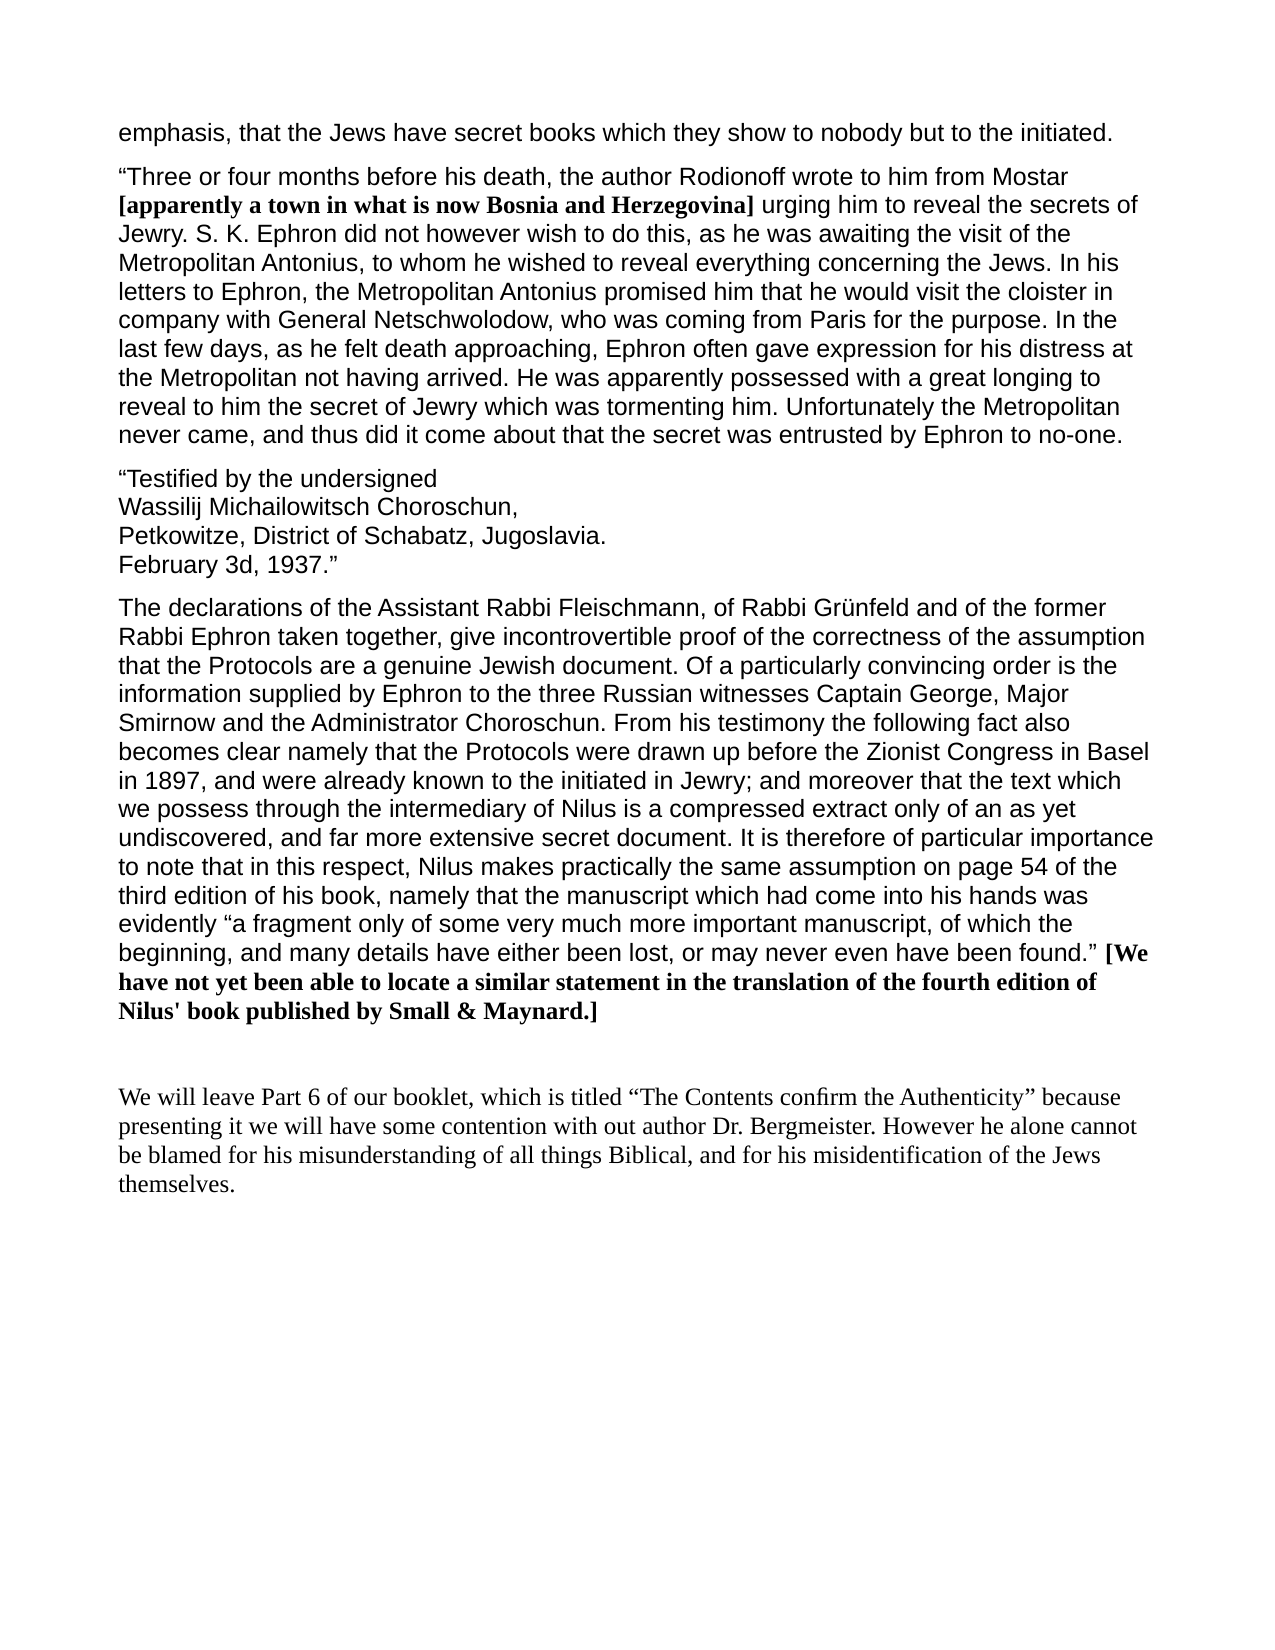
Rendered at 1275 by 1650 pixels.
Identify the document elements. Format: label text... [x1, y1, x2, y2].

text Wassilij Michailowitsch Choroschun, [118, 492, 1157, 521]
text “Testiﬁed by the undersigned [118, 464, 1157, 492]
text February 3d, 1937.” [118, 550, 1157, 579]
text The declarations of the Assistant Rabbi Fleischmann, of Rabbi Grünfeld and of the former Rabbi Ephron taken together, give incontrovertible proof of the correctness of the assumption that the Protocols are a genuine Jewish document. Of a particularly convincing order is the information supplied by Ephron to the three Russian witnesses Captain George, Major Smirnow and the Administrator Choroschun. From his testimony the following fact also becomes clear namely that the Protocols were drawn up before the Zionist Congress in Basel in 1897, and were already known to the initiated in Jewry; and moreover that the text which we possess through the intermediary of Nilus is a compressed extract only of an as yet undiscovered, and far more extensive secret document. It is therefore of particular importance to note that in this respect, Nilus makes practically the same assumption on page 54 of the third edition of his book, namely that the manuscript which had come into his hands was evidently “a fragment only of some very much more important manuscript, of which the beginning, and many details have either been lost, or may never even have been found.” [We have not yet been able to locate a similar statement in the translation of the fourth edition of Nilus' book published by Small & Maynard.] [118, 593, 1157, 1024]
text We will leave Part 6 of our booklet, which is titled “The Contents conﬁrm the Authenticity” because presenting it we will have some contention with out author Dr. Bergmeister. However he alone cannot be blamed for his misunderstanding of all things Biblical, and for his misidentification of the Jews themselves. [118, 1082, 1157, 1197]
text emphasis, that the Jews have secret books which they show to nobody but to the initiated. [118, 118, 1157, 147]
text “Three or four months before his death, the author Rodionoff wrote to him from Mostar [apparently a town in what is now Bosnia and Herzegovina] urging him to reveal the secrets of Jewry. S. K. Ephron did not however wish to do this, as he was awaiting the visit of the Metropolitan Antonius, to whom he wished to reveal everything concerning the Jews. In his letters to Ephron, the Metropolitan Antonius promised him that he would visit the cloister in company with General Netschwolodow, who was coming from Paris for the purpose. In the last few days, as he felt death approaching, Ephron often gave expression for his distress at the Metropolitan not having arrived. He was apparently possessed with a great longing to reveal to him the secret of Jewry which was tormenting him. Unfortunately the Metropolitan never came, and thus did it come about that the secret was entrusted by Ephron to no-one. [118, 161, 1157, 449]
text Petkowitze, District of Schabatz, Jugoslavia. [118, 521, 1157, 550]
